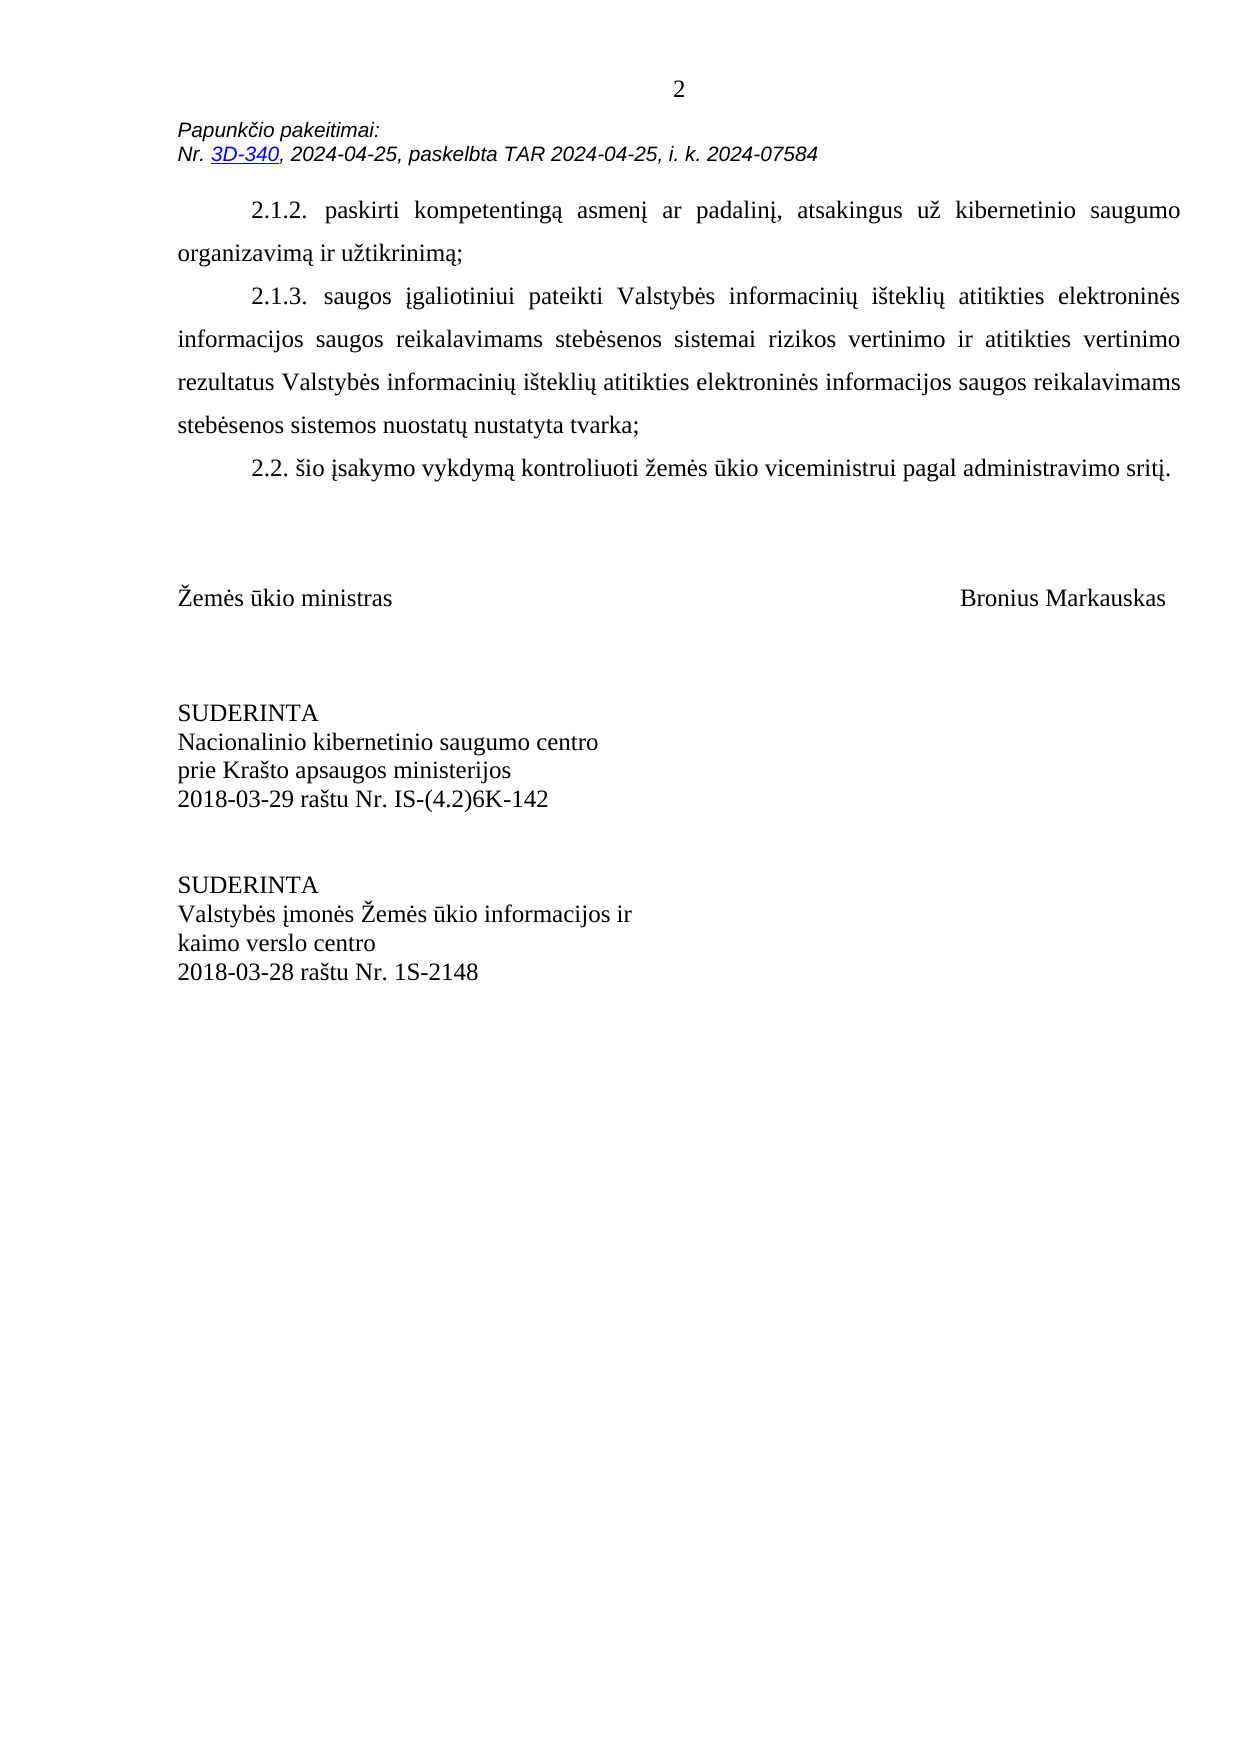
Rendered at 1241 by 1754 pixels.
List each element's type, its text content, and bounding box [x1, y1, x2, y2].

text Žemės ūkio ministras Bronius Markauskas [177, 583, 1181, 612]
text prie Krašto apsaugos ministerijos [177, 755, 1181, 784]
text Papunkčio pakeitimai: [177, 118, 1181, 142]
text 2.1.2. paskirti kompetentingą asmenį ar padalinį, atsakingus už kibernetinio saugumo organizavimą ir užtikrinimą; [177, 195, 1181, 267]
text Nacionalinio kibernetinio saugumo centro [177, 727, 1181, 755]
text Nr. 3D-340, 2024-04-25, paskelbta TAR 2024-04-25, i. k. 2024-07584 [177, 142, 1181, 166]
text 2.2. šio įsakymo vykdymą kontroliuoti žemės ūkio viceministrui pagal administravimo sritį. [177, 453, 1181, 482]
text Valstybės įmonės Žemės ūkio informacijos ir [177, 899, 1181, 928]
text kaimo verslo centro [177, 928, 1181, 957]
text 2.1.3. saugos įgaliotiniui pateikti Valstybės informacinių išteklių atitikties elektroninės informacijos saugos reikalavimams stebėsenos sistemai rizikos vertinimo ir atitikties vertinimo rezultatus Valstybės informacinių išteklių atitikties elektroninės informacijos saugos reikalavimams stebėsenos sistemos nuostatų nustatyta tvarka; [177, 281, 1181, 439]
text SUDERINTA [177, 870, 1181, 899]
text SUDERINTA [177, 698, 1181, 727]
text 2018-03-28 raštu Nr. 1S-2148 [177, 957, 1181, 985]
text 2018-03-29 raštu Nr. IS-(4.2)6K-142 [177, 784, 1181, 813]
